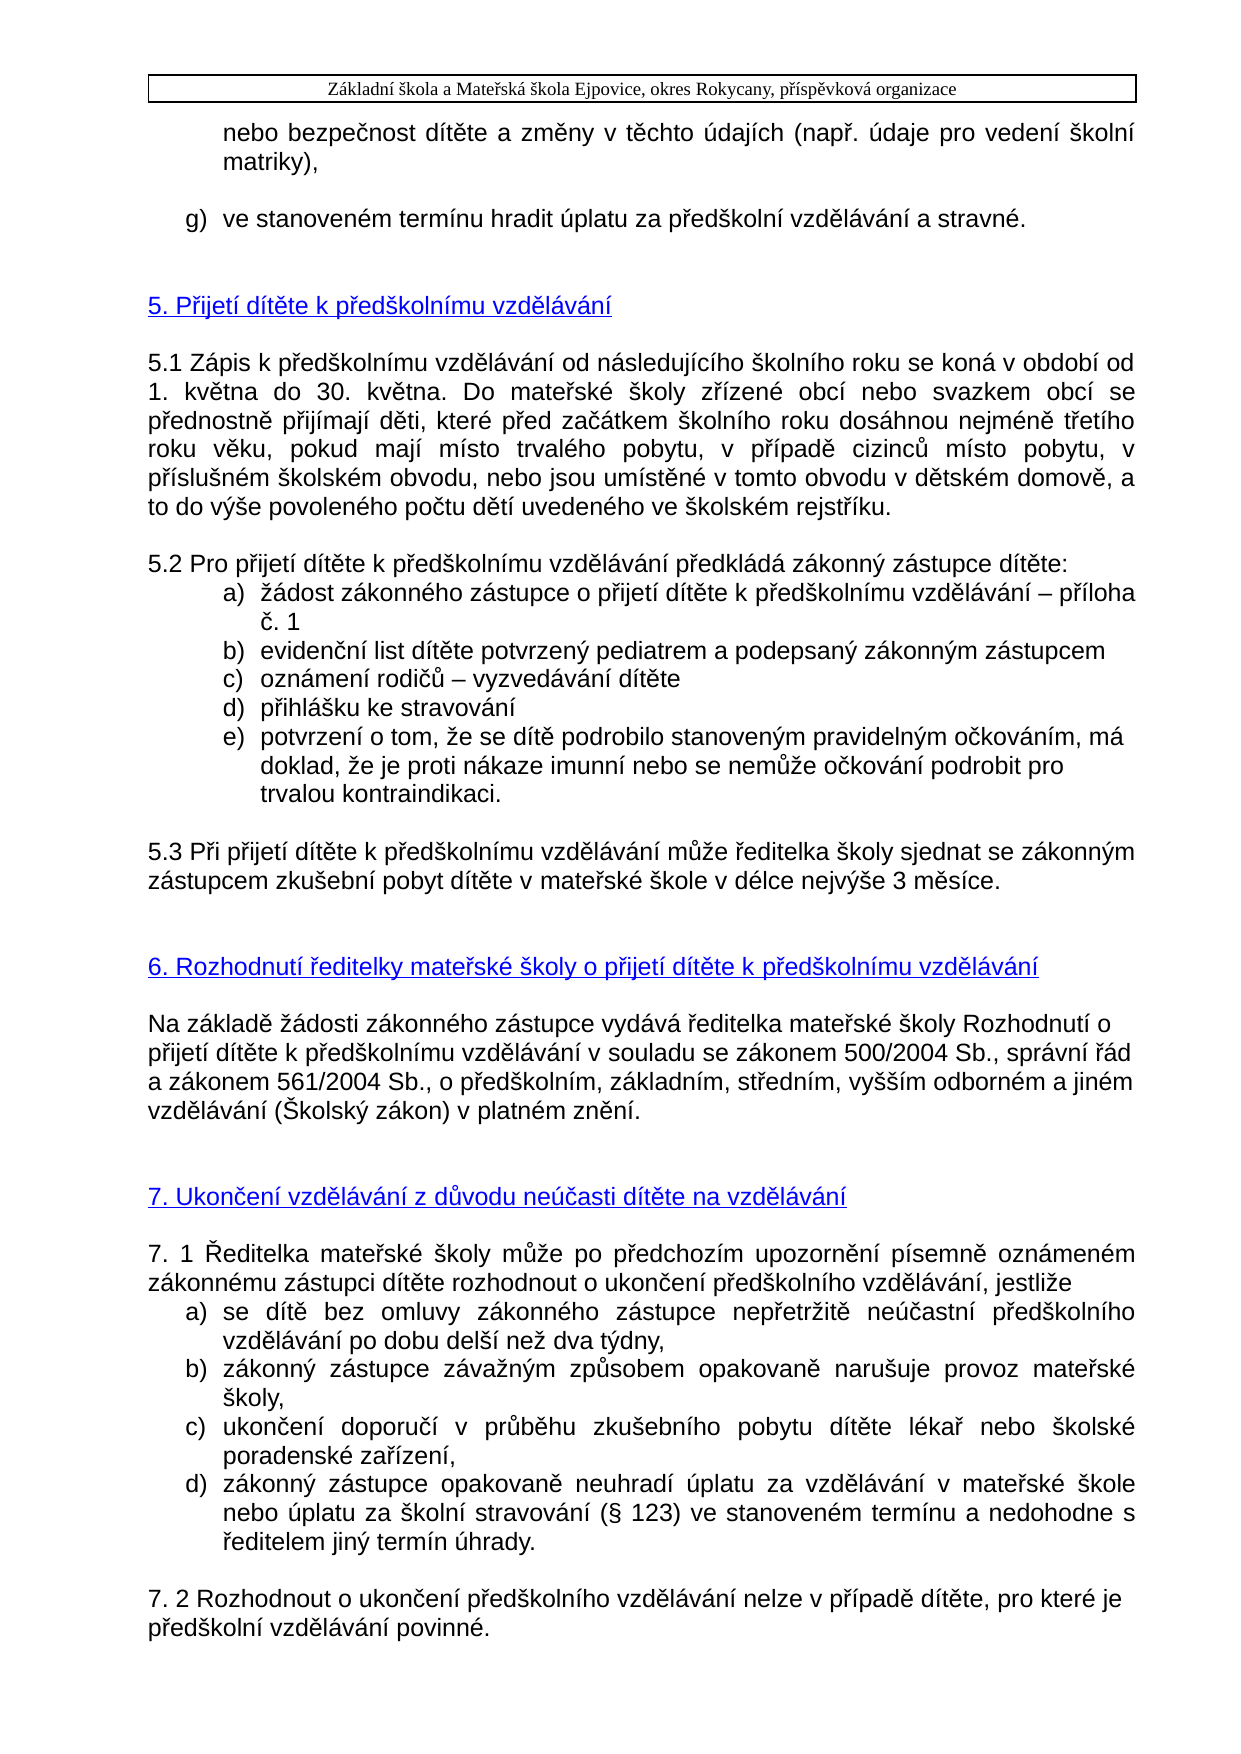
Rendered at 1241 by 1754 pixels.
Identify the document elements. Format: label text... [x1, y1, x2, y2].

list potvrzení o tom, že se dítě podrobilo stanoveným pravidelným očkováním, má doklad, že je proti nákaze imunní nebo se nemůže očkování podrobit pro trvalou kontraindikaci. [223, 722, 1137, 808]
list přihlášku ke stravování [223, 693, 1137, 722]
text 5.1 Zápis k předškolnímu vzdělávání od následujícího školního roku se koná v období od 1. května do 30. května. Do mateřské školy zřízené obcí nebo svazkem obcí se přednostně přijímají děti, které před začátkem školního roku dosáhnou nejméně třetího roku věku, pokud mají místo trvalého pobytu, v případě cizinců místo pobytu, v příslušném školském obvodu, nebo jsou umístěné v tomto obvodu v dětském domově, a to do výše povoleného počtu dětí uvedeného ve školském rejstříku. [148, 348, 1137, 521]
text 6. Rozhodnutí ředitelky mateřské školy o přijetí dítěte k předškolnímu vzdělávání [148, 952, 1137, 981]
text 5.3 Při přijetí dítěte k předškolnímu vzdělávání může ředitelka školy sjednat se zákonným zástupcem zkušební pobyt dítěte v mateřské škole v délce nejvýše 3 měsíce. [148, 837, 1137, 894]
list ukončení doporučí v průběhu zkušebního pobytu dítěte lékař nebo školské poradenské zařízení, [185, 1412, 1137, 1469]
list zákonný zástupce opakovaně neuhradí úplatu za vzdělávání v mateřské škole nebo úplatu za školní stravování (§ 123) ve stanoveném termínu a nedohodne s ředitelem jiný termín úhrady. [185, 1469, 1137, 1556]
list nebo bezpečnost dítěte a změny v těchto údajích (např. údaje pro vedení školní matriky), [185, 118, 1137, 176]
text 7. 2 Rozhodnout o ukončení předškolního vzdělávání nelze v případě dítěte, pro které je předškolní vzdělávání povinné. [148, 1584, 1137, 1642]
text 7. Ukončení vzdělávání z důvodu neúčasti dítěte na vzdělávání [148, 1182, 1137, 1211]
list žádost zákonného zástupce o přijetí dítěte k předškolnímu vzdělávání – příloha č. 1 [223, 578, 1137, 636]
list zákonný zástupce závažným způsobem opakovaně narušuje provoz mateřské školy, [185, 1354, 1137, 1412]
list ve stanoveném termínu hradit úplatu za předškolní vzdělávání a stravné. [185, 204, 1137, 233]
text 5.2 Pro přijetí dítěte k předškolnímu vzdělávání předkládá zákonný zástupce dítěte: [148, 549, 1137, 578]
list oznámení rodičů – vyzvedávání dítěte [223, 664, 1137, 693]
list evidenční list dítěte potvrzený pediatrem a podepsaný zákonným zástupcem [223, 636, 1137, 664]
list se dítě bez omluvy zákonného zástupce nepřetržitě neúčastní předškolního vzdělávání po dobu delší než dva týdny, [185, 1297, 1137, 1354]
text Na základě žádosti zákonného zástupce vydává ředitelka mateřské školy Rozhodnutí o přijetí dítěte k předškolnímu vzdělávání v souladu se zákonem 500/2004 Sb., správní řád a zákonem 561/2004 Sb., o předškolním, základním, středním, vyšším odborném a jiném vzdělávání (Školský zákon) v platném znění. [148, 1009, 1137, 1124]
text 5. Přijetí dítěte k předškolnímu vzdělávání [148, 291, 1137, 319]
text 7. 1 Ředitelka mateřské školy může po předchozím upozornění písemně oznámeném zákonnému zástupci dítěte rozhodnout o ukončení předškolního vzdělávání, jestliže [148, 1239, 1137, 1297]
